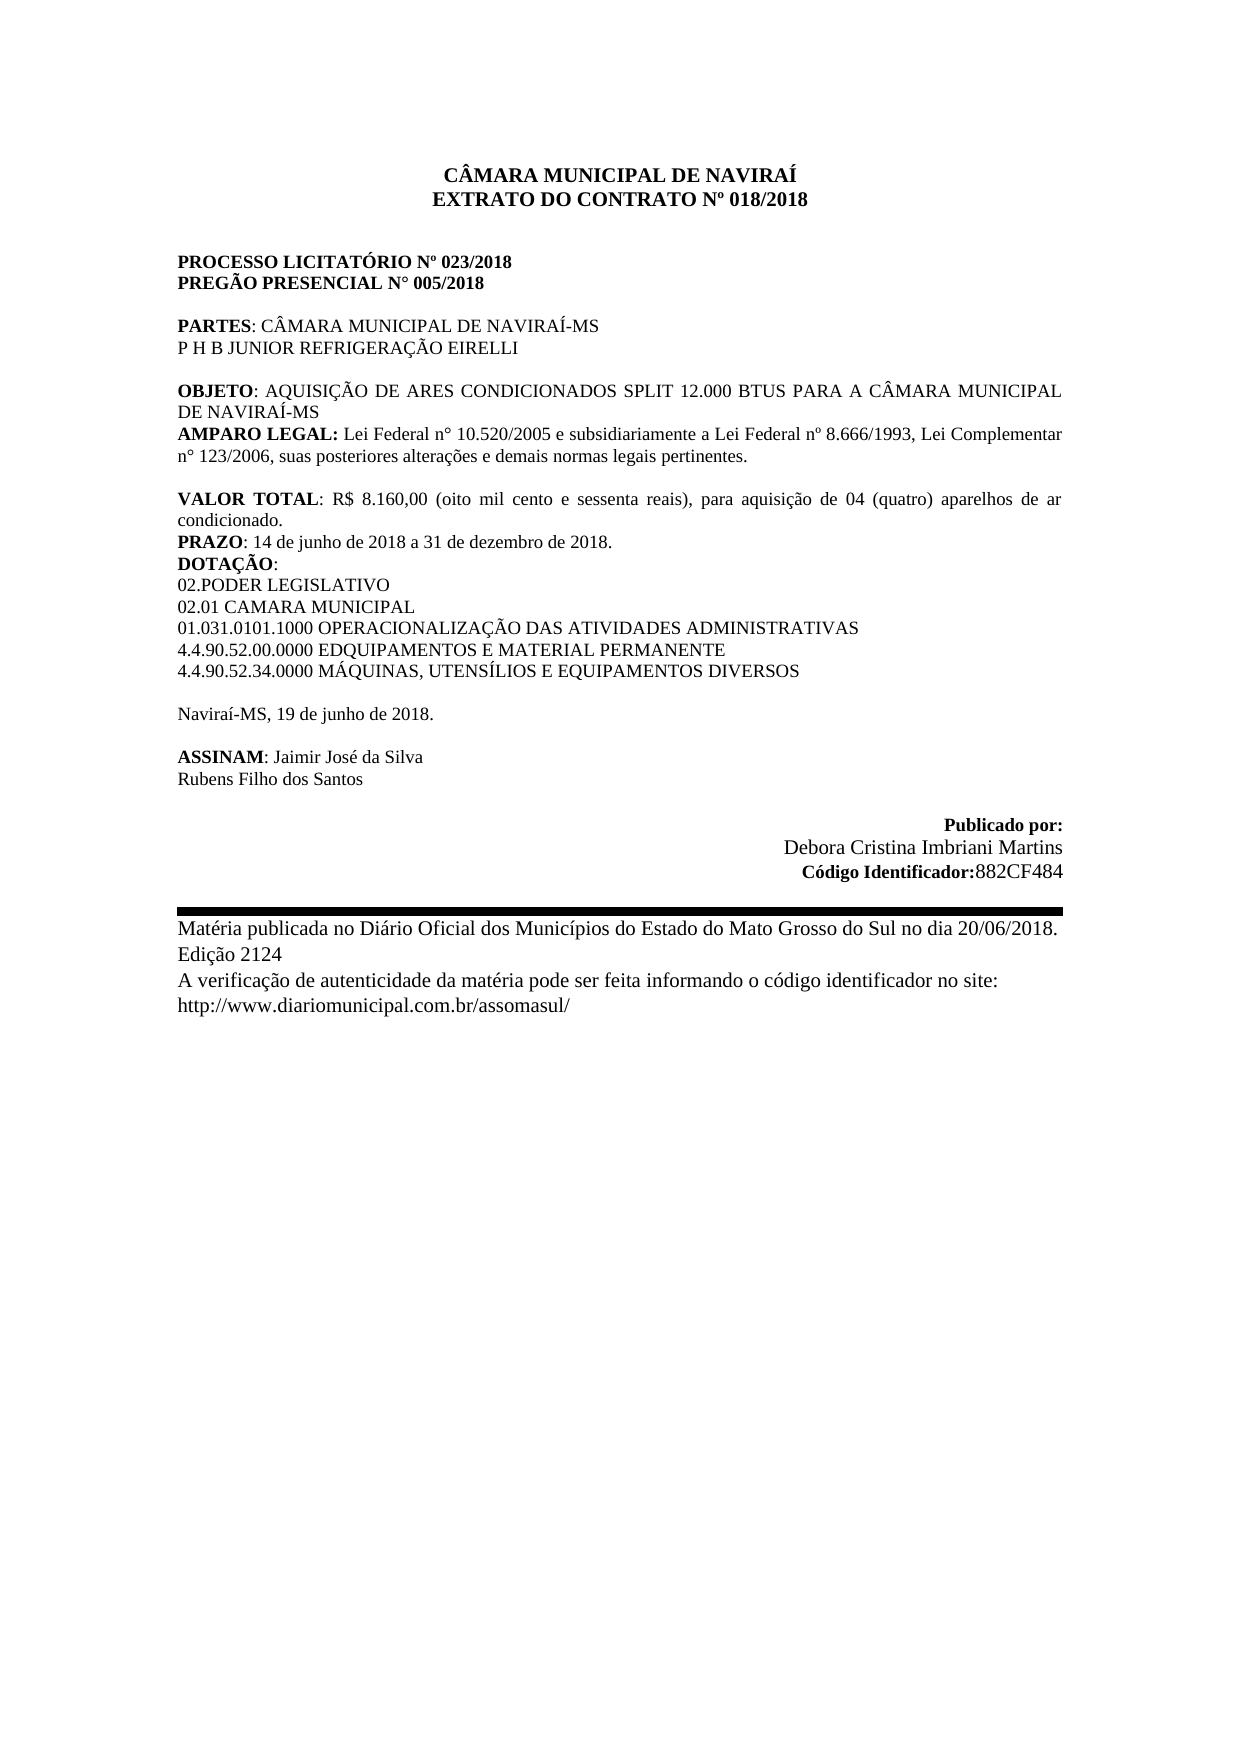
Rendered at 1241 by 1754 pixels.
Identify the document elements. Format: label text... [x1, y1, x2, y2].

text 4.4.90.52.00.0000 EDQUIPAMENTOS E MATERIAL PERMANENTE [177, 639, 1063, 660]
text Naviraí-MS, 19 de junho de 2018. [177, 703, 1063, 725]
text PARTES: CÂMARA MUNICIPAL DE NAVIRAÍ-MS [177, 315, 1063, 337]
text 02.01 CAMARA MUNICIPAL [177, 596, 1063, 617]
text PRAZO: 14 de junho de 2018 a 31 de dezembro de 2018. [177, 531, 1063, 552]
text 4.4.90.52.34.0000 MÁQUINAS, UTENSÍLIOS E EQUIPAMENTOS DIVERSOS [177, 660, 1063, 682]
text CÂMARA MUNICIPAL DE NAVIRAÍ EXTRATO DO CONTRATO Nº 018/2018 [177, 163, 1063, 211]
text 02.PODER LEGISLATIVO [177, 574, 1063, 596]
text 01.031.0101.1000 OPERACIONALIZAÇÃO DAS ATIVIDADES ADMINISTRATIVAS [177, 617, 1063, 639]
text DOTAÇÃO: [177, 552, 1063, 574]
text AMPARO LEGAL: Lei Federal n° 10.520/2005 e subsidiariamente a Lei Federal nº 8.666/1993, Lei Complementar n° 123/2006, suas posteriores alterações e demais normas legais pertinentes. [177, 423, 1063, 466]
text Rubens Filho dos Santos [177, 768, 1063, 789]
text OBJETO: AQUISIÇÃO DE ARES CONDICIONADOS SPLIT 12.000 BTUS PARA A CÂMARA MUNICIPAL DE NAVIRAÍ-MS [177, 380, 1063, 423]
text P H B JUNIOR REFRIGERAÇÃO EIRELLI [177, 337, 1063, 358]
text ASSINAM: Jaimir José da Silva [177, 746, 1063, 768]
text PROCESSO LICITATÓRIO Nº 023/2018 [177, 251, 1063, 272]
text Matéria publicada no Diário Oficial dos Municípios do Estado do Mato Grosso do Sul no dia 20/06/2018. Edição 2124 A verificação de autenticidade da matéria pode ser feita informando o código identificador no site: http://www.diariomunicipal.com.br/assomasul/ [177, 916, 1063, 1017]
text PREGÃO PRESENCIAL N° 005/2018 [177, 272, 1063, 294]
text VALOR TOTAL: R$ 8.160,00 (oito mil cento e sessenta reais), para aquisição de 04 (quatro) aparelhos de ar condicionado. [177, 488, 1063, 531]
text Publicado por: Debora Cristina Imbriani Martins Código Identificador:882CF484 [177, 789, 1063, 883]
